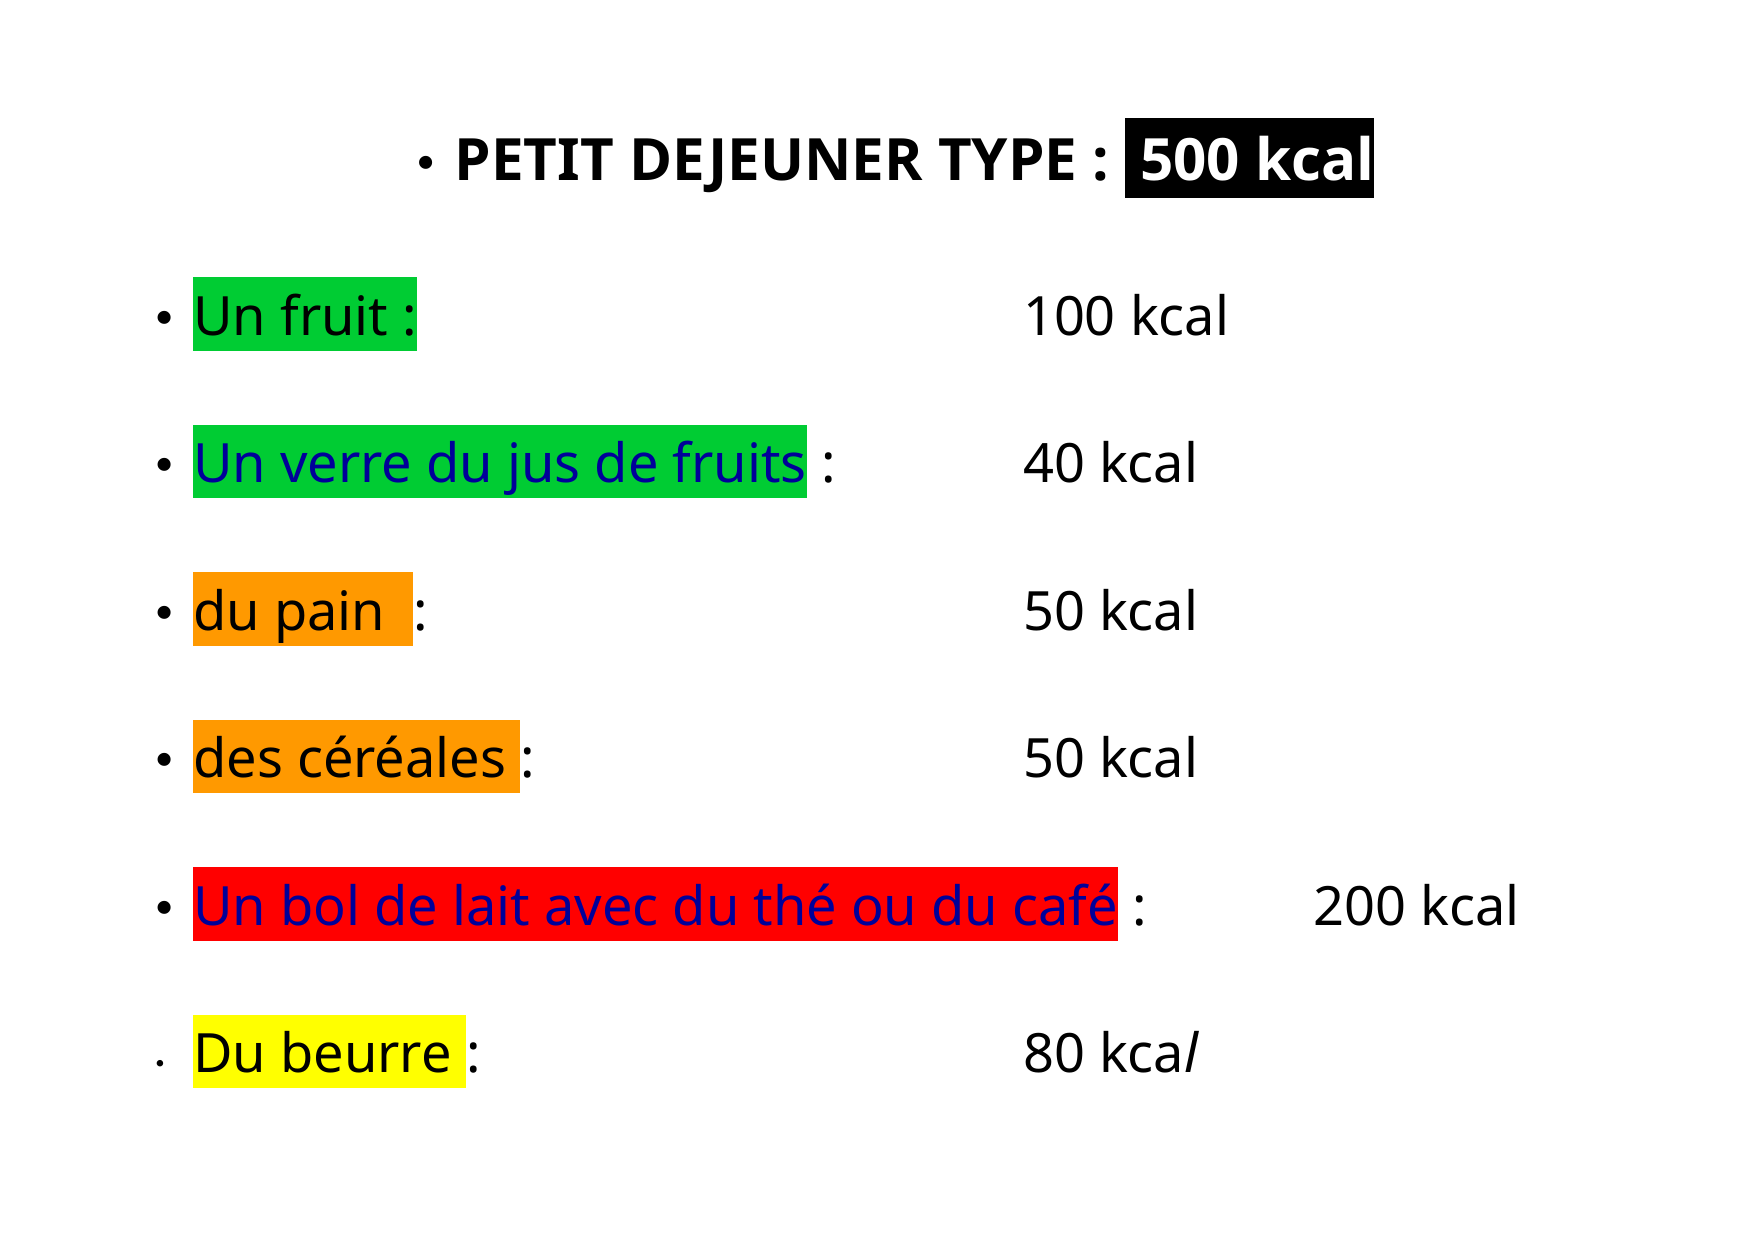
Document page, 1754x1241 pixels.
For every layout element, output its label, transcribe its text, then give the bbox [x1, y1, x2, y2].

list du pain : 50 kcal [156, 572, 1636, 646]
list PETIT DEJEUNER TYPE : 500 kcal [156, 118, 1636, 198]
list Un bol de lait avec du thé ou du café : 200 kcal [156, 867, 1636, 941]
list des céréales : 50 kcal [156, 719, 1636, 793]
list Un fruit : 100 kcal [156, 277, 1636, 351]
list Un verre du jus de fruits : 40 kcal [156, 424, 1636, 498]
list Du beurre : 80 kcal [156, 1014, 1636, 1088]
